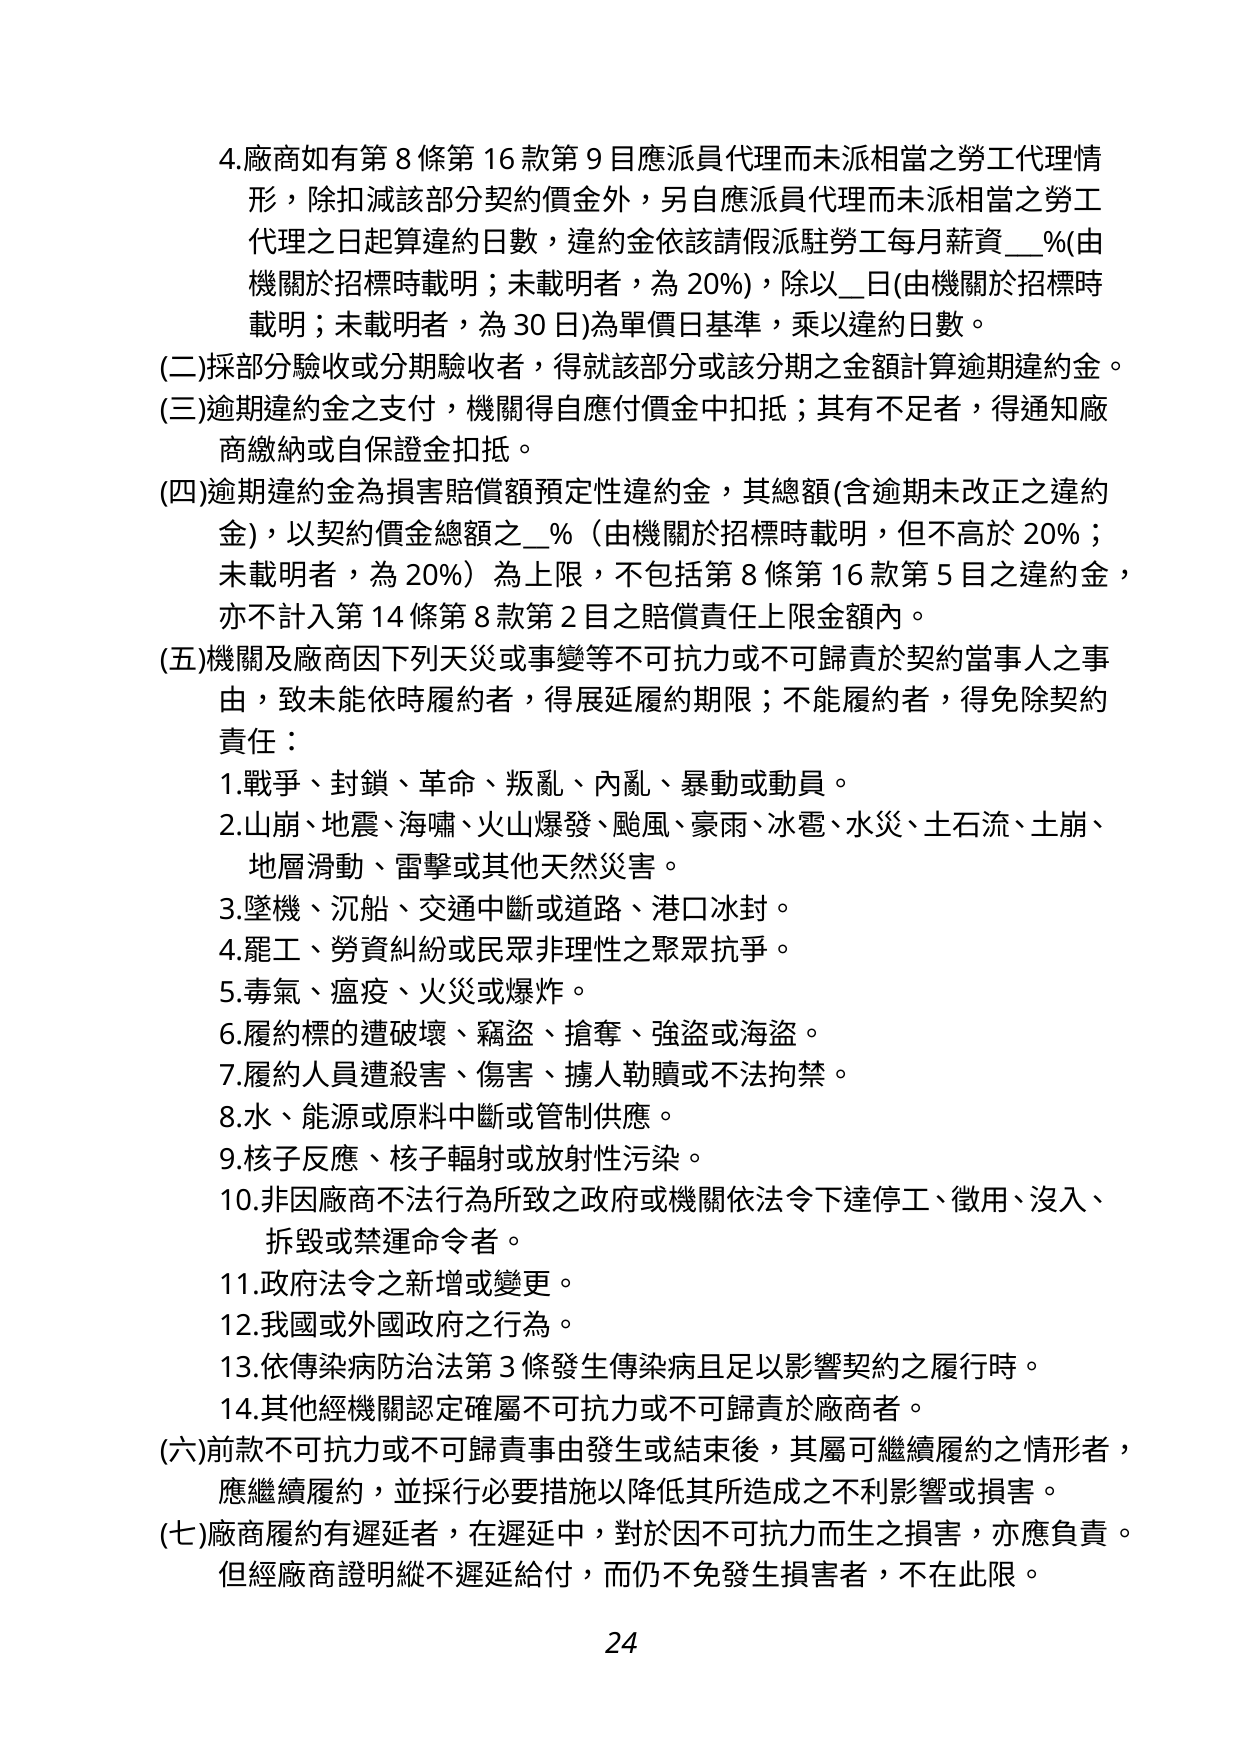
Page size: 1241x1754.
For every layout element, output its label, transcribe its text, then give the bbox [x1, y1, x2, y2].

text (七)廠商履約有遲延者，在遲延中，對於因不可抗力而生之損害，亦應負責。但經廠商證明縱不遲延給付，而仍不免發生損害者，不在此限。 [159, 1511, 1110, 1594]
text 3.墜機、沉船、交通中斷或道路、港口冰封。 [218, 886, 1108, 927]
text (四)逾期違約金為損害賠償額預定性違約金，其總額(含逾期未改正之違約金)，以契約價金總額之__%（由機關於招標時載明，但不高於20%；未載明者，為20%）為上限，不包括第8條第16款第5目之違約金，亦不計入第14條第8款第2目之賠償責任上限金額內。 [159, 469, 1110, 636]
text 10.非因廠商不法行為所致之政府或機關依法令下達停工、徵用、沒入、拆毀或禁運命令者。 [218, 1177, 1108, 1261]
text 5.毒氣、瘟疫、火災或爆炸。 [218, 969, 1108, 1011]
text 2.山崩、地震、海嘯、火山爆發、颱風、豪雨、冰雹、水災、土石流、土崩、地層滑動、雷擊或其他天然災害。 [218, 802, 1108, 886]
text (三)逾期違約金之支付，機關得自應付價金中扣抵；其有不足者，得通知廠商繳納或自保證金扣抵。 [159, 386, 1110, 469]
text 12.我國或外國政府之行為。 [218, 1302, 1108, 1344]
text 11.政府法令之新增或變更。 [218, 1261, 1108, 1302]
text 9.核子反應、核子輻射或放射性污染。 [218, 1136, 1108, 1177]
text 4.廠商如有第8條第16款第9目應派員代理而未派相當之勞工代理情形，除扣減該部分契約價金外，另自應派員代理而未派相當之勞工代理之日起算違約日數，違約金依該請假派駐勞工每月薪資___%(由機關於招標時載明；未載明者，為20%)，除以__日(由機關於招標時載明；未載明者，為30日)為單價日基準，乘以違約日數。 [218, 136, 1104, 344]
text (二)採部分驗收或分期驗收者，得就該部分或該分期之金額計算逾期違約金。 [159, 344, 1110, 386]
text 6.履約標的遭破壞、竊盜、搶奪、強盜或海盜。 [218, 1011, 1108, 1052]
text 7.履約人員遭殺害、傷害、擄人勒贖或不法拘禁。 [218, 1052, 1108, 1094]
text 1.戰爭、封鎖、革命、叛亂、內亂、暴動或動員。 [218, 761, 1108, 802]
text 14.其他經機關認定確屬不可抗力或不可歸責於廠商者。 [218, 1386, 1108, 1427]
text 8.水、能源或原料中斷或管制供應。 [218, 1094, 1108, 1136]
text (五)機關及廠商因下列天災或事變等不可抗力或不可歸責於契約當事人之事由，致未能依時履約者，得展延履約期限；不能履約者，得免除契約責任： [159, 636, 1110, 761]
text (六)前款不可抗力或不可歸責事由發生或結束後，其屬可繼續履約之情形者，應繼續履約，並採行必要措施以降低其所造成之不利影響或損害。 [159, 1427, 1110, 1511]
text 13.依傳染病防治法第3條發生傳染病且足以影響契約之履行時。 [218, 1344, 1108, 1386]
text 4.罷工、勞資糾紛或民眾非理性之聚眾抗爭。 [218, 927, 1108, 969]
